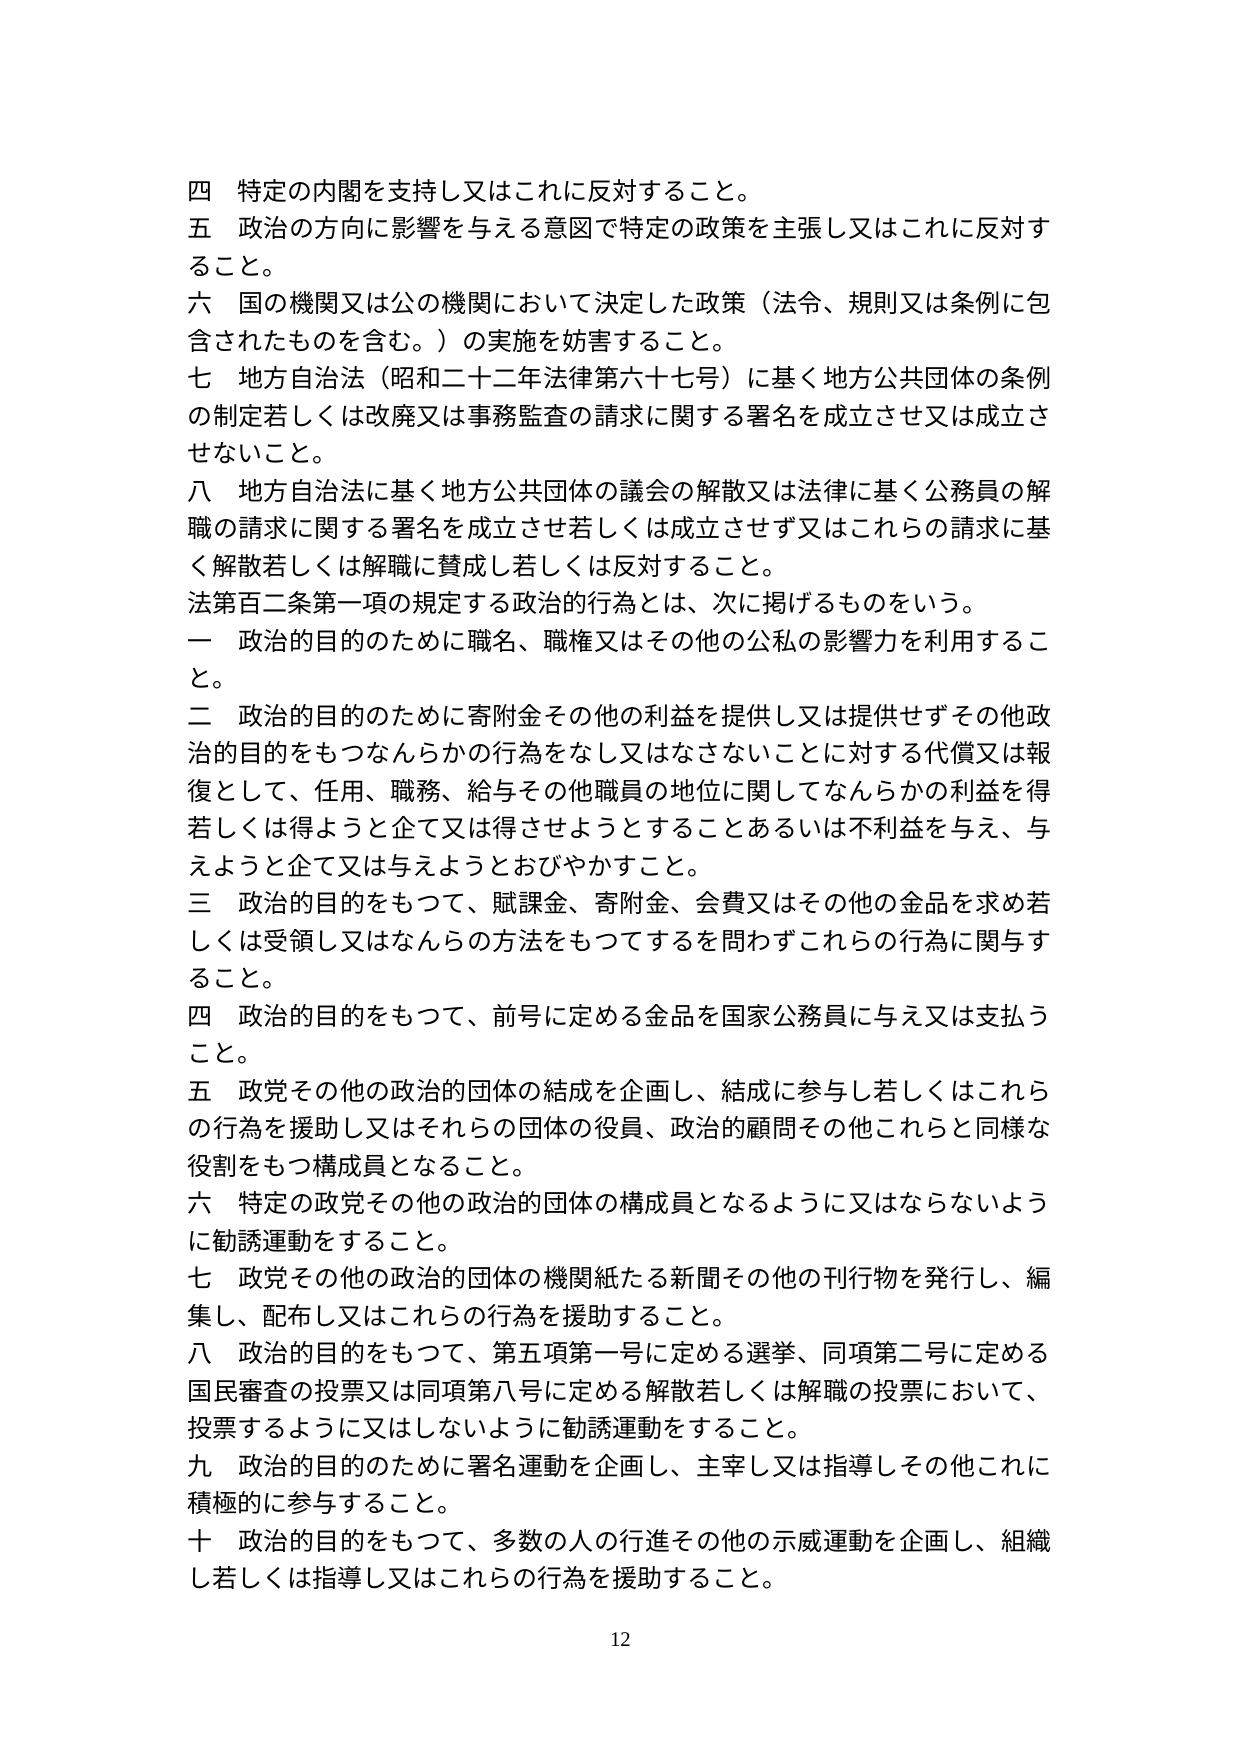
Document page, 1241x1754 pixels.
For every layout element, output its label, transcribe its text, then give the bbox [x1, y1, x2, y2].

text 九 政治的目的のために署名運動を企画し、主宰し又は指導しその他これに積極的に参与すること。 [187, 1439, 1053, 1514]
text 七 地方自治法（昭和二十二年法律第六十七号）に基く地方公共団体の条例の制定若しくは改廃又は事務監査の請求に関する署名を成立させ又は成立させないこと。 [187, 352, 1053, 464]
text 二 政治的目的のために寄附金その他の利益を提供し又は提供せずその他政治的目的をもつなんらかの行為をなし又はなさないことに対する代償又は報復として、任用、職務、給与その他職員の地位に関してなんらかの利益を得若しくは得ようと企て又は得させようとすることあるいは不利益を与え、与えようと企て又は与えようとおびやかすこと。 [187, 689, 1053, 877]
text 法第百二条第一項の規定する政治的行為とは、次に掲げるものをいう。 [187, 577, 1053, 614]
text 八 政治的目的をもつて、第五項第一号に定める選挙、同項第二号に定める国民審査の投票又は同項第八号に定める解散若しくは解職の投票において、投票するように又はしないように勧誘運動をすること。 [187, 1327, 1053, 1439]
text 四 政治的目的をもつて、前号に定める金品を国家公務員に与え又は支払うこと。 [187, 989, 1053, 1064]
text 三 政治的目的をもつて、賦課金、寄附金、会費又はその他の金品を求め若しくは受領し又はなんらの方法をもつてするを問わずこれらの行為に関与すること。 [187, 877, 1053, 989]
text 五 政党その他の政治的団体の結成を企画し、結成に参与し若しくはこれらの行為を援助し又はそれらの団体の役員、政治的顧問その他これらと同様な役割をもつ構成員となること。 [187, 1064, 1053, 1177]
text 八 地方自治法に基く地方公共団体の議会の解散又は法律に基く公務員の解職の請求に関する署名を成立させ若しくは成立させず又はこれらの請求に基く解散若しくは解職に賛成し若しくは反対すること。 [187, 464, 1053, 577]
text 六 特定の政党その他の政治的団体の構成員となるように又はならないように勧誘運動をすること。 [187, 1177, 1053, 1252]
text 六 国の機関又は公の機関において決定した政策（法令、規則又は条例に包含されたものを含む。）の実施を妨害すること。 [187, 277, 1053, 352]
text 十 政治的目的をもつて、多数の人の行進その他の示威運動を企画し、組織し若しくは指導し又はこれらの行為を援助すること。 [187, 1514, 1053, 1589]
text 七 政党その他の政治的団体の機関紙たる新聞その他の刊行物を発行し、編集し、配布し又はこれらの行為を援助すること。 [187, 1252, 1053, 1327]
text 一 政治的目的のために職名、職権又はその他の公私の影響力を利用すること。 [187, 614, 1053, 689]
text 四 特定の内閣を支持し又はこれに反対すること。 [187, 164, 1053, 202]
text 五 政治の方向に影響を与える意図で特定の政策を主張し又はこれに反対すること。 [187, 202, 1053, 277]
